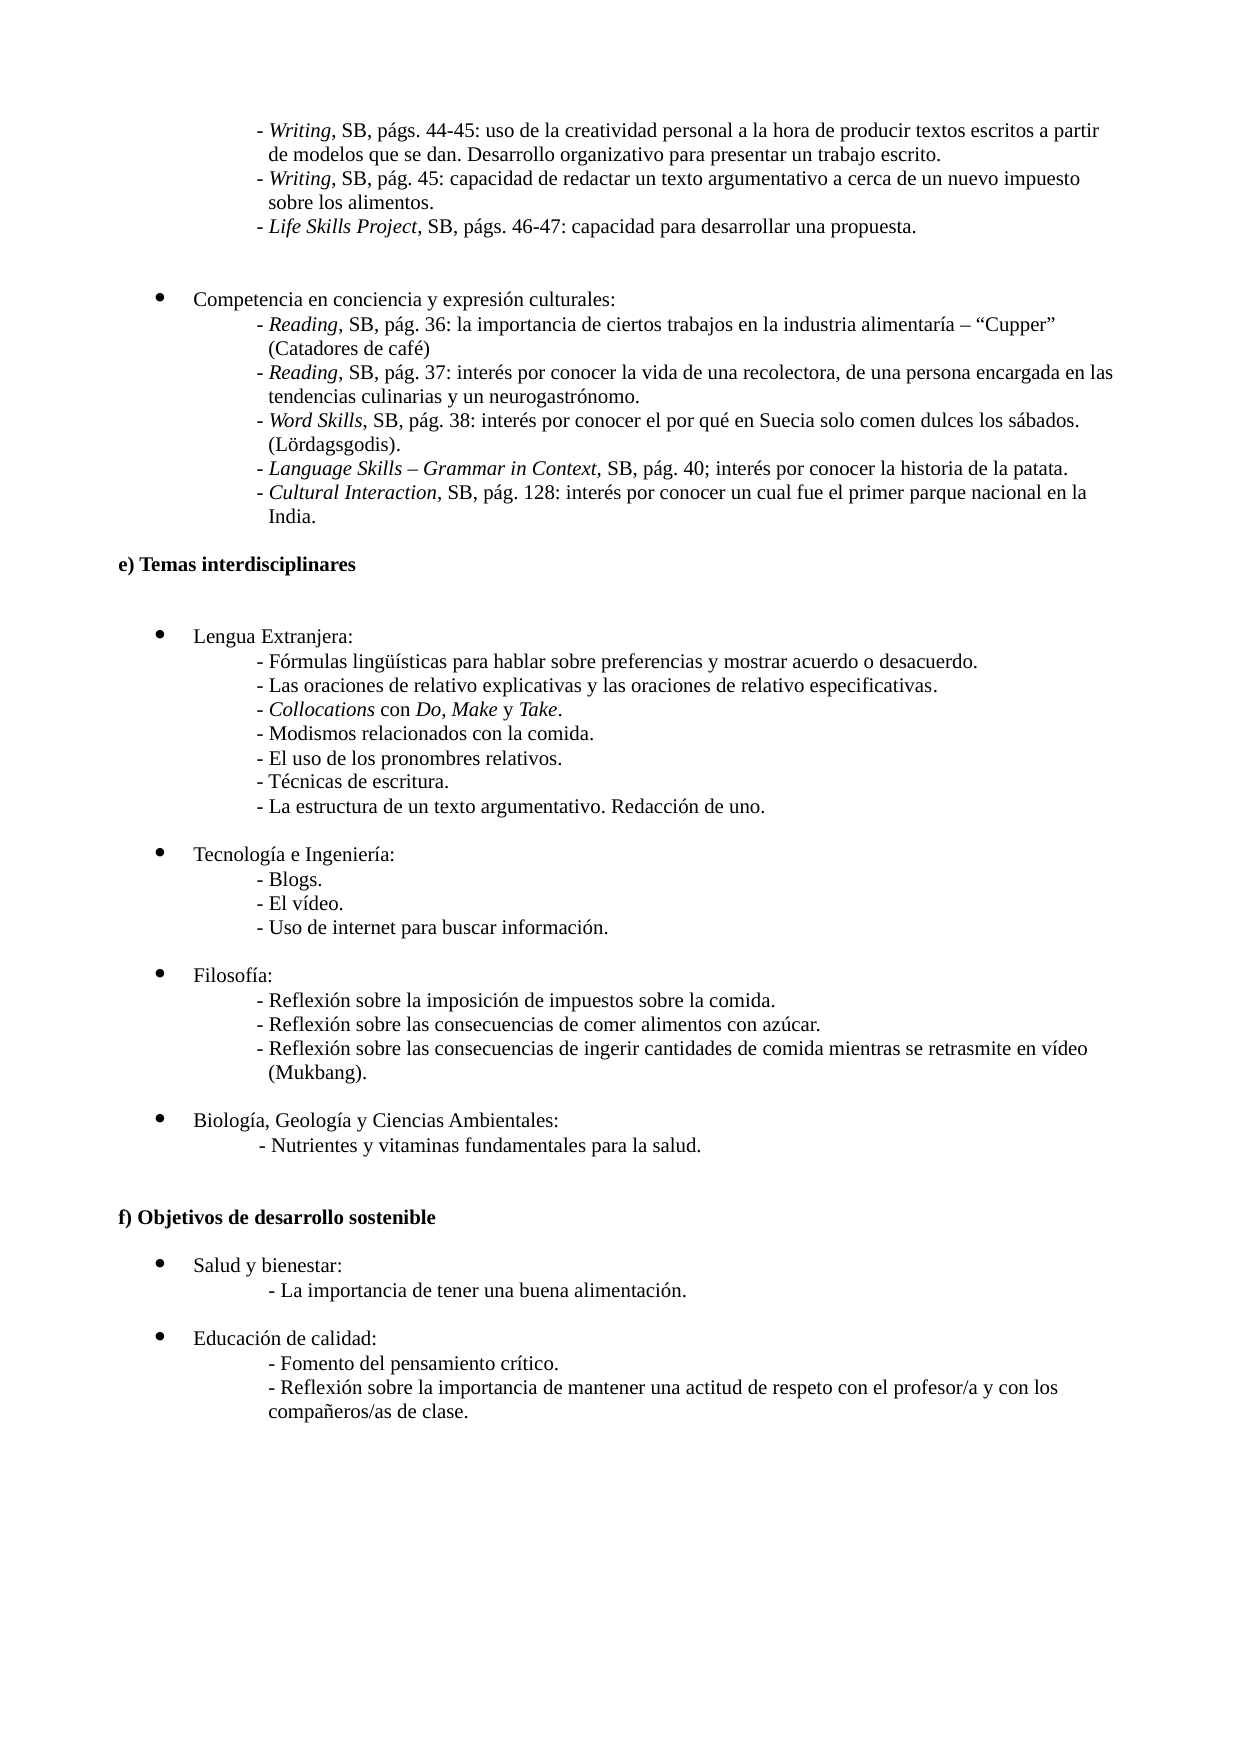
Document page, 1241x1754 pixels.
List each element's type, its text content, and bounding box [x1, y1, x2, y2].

list Filosofía: [156, 963, 1122, 988]
text - Modismos relacionados con la comida. [256, 721, 1122, 745]
text - La importancia de tener una buena alimentación. [268, 1278, 1122, 1302]
list Tecnología e Ingeniería: [156, 842, 1122, 867]
text - Blogs. [256, 867, 1122, 891]
list Educación de calidad: [156, 1326, 1122, 1351]
text e) Temas interdisciplinares [118, 552, 1122, 576]
list Salud y bienestar: [156, 1253, 1122, 1278]
text - Nutrientes y vitaminas fundamentales para la salud. [118, 1133, 1122, 1157]
text - Writing, SB, pág. 45: capacidad de redactar un texto argumentativo a cerca de un nuevo impuesto sobre los alimentos. [256, 166, 1122, 214]
list - Life Skills Project, SB, págs. 46-47: capacidad para desarrollar una propuesta. [256, 214, 1122, 238]
text - Reading, SB, pág. 37: interés por conocer la vida de una recolectora, de una persona encargada en las tendencias culinarias y un neurogastrónomo. [256, 359, 1122, 408]
text - Fomento del pensamiento crítico. [268, 1351, 1122, 1375]
text - Reading, SB, pág. 36: la importancia de ciertos trabajos en la industria alimentaría – “Cupper” (Catadores de café) [256, 311, 1122, 359]
text - El vídeo. [256, 891, 1122, 915]
list Lengua Extranjera: [156, 624, 1122, 649]
text - Uso de internet para buscar información. [256, 915, 1122, 939]
text - Reflexión sobre la imposición de impuestos sobre la comida. [256, 988, 1122, 1012]
text - Las oraciones de relativo explicativas y las oraciones de relativo especificativas. [256, 673, 1122, 697]
text - Reflexión sobre la importancia de mantener una actitud de respeto con el profesor/a y con los compañeros/as de clase. [268, 1375, 1122, 1423]
list - Writing, SB, págs. 44-45: uso de la creatividad personal a la hora de producir textos escritos a partir de modelos que se dan. Desarrollo organizativo para presentar un trabajo escrito. [256, 118, 1122, 166]
list Competencia en conciencia y expresión culturales: [156, 287, 1122, 311]
text - Cultural Interaction, SB, pág. 128: interés por conocer un cual fue el primer parque nacional en la India. [256, 480, 1122, 528]
text - Reflexión sobre las consecuencias de comer alimentos con azúcar. [256, 1012, 1122, 1036]
text - El uso de los pronombres relativos. [256, 745, 1122, 769]
text - Language Skills – Grammar in Context, SB, pág. 40; interés por conocer la historia de la patata. [256, 456, 1122, 480]
text f) Objetivos de desarrollo sostenible [118, 1205, 1122, 1229]
text - Reflexión sobre las consecuencias de ingerir cantidades de comida mientras se retrasmite en vídeo (Mukbang). [256, 1036, 1122, 1084]
text - Técnicas de escritura. [256, 769, 1122, 793]
text - La estructura de un texto argumentativo. Redacción de uno. [256, 793, 1122, 818]
text - Word Skills, SB, pág. 38: interés por conocer el por qué en Suecia solo comen dulces los sábados. (Lördagsgodis). [256, 408, 1122, 456]
text - Fórmulas lingüísticas para hablar sobre preferencias y mostrar acuerdo o desacuerdo. [256, 649, 1122, 673]
text - Collocations con Do, Make y Take. [256, 697, 1122, 721]
list Biología, Geología y Ciencias Ambientales: [156, 1108, 1122, 1133]
